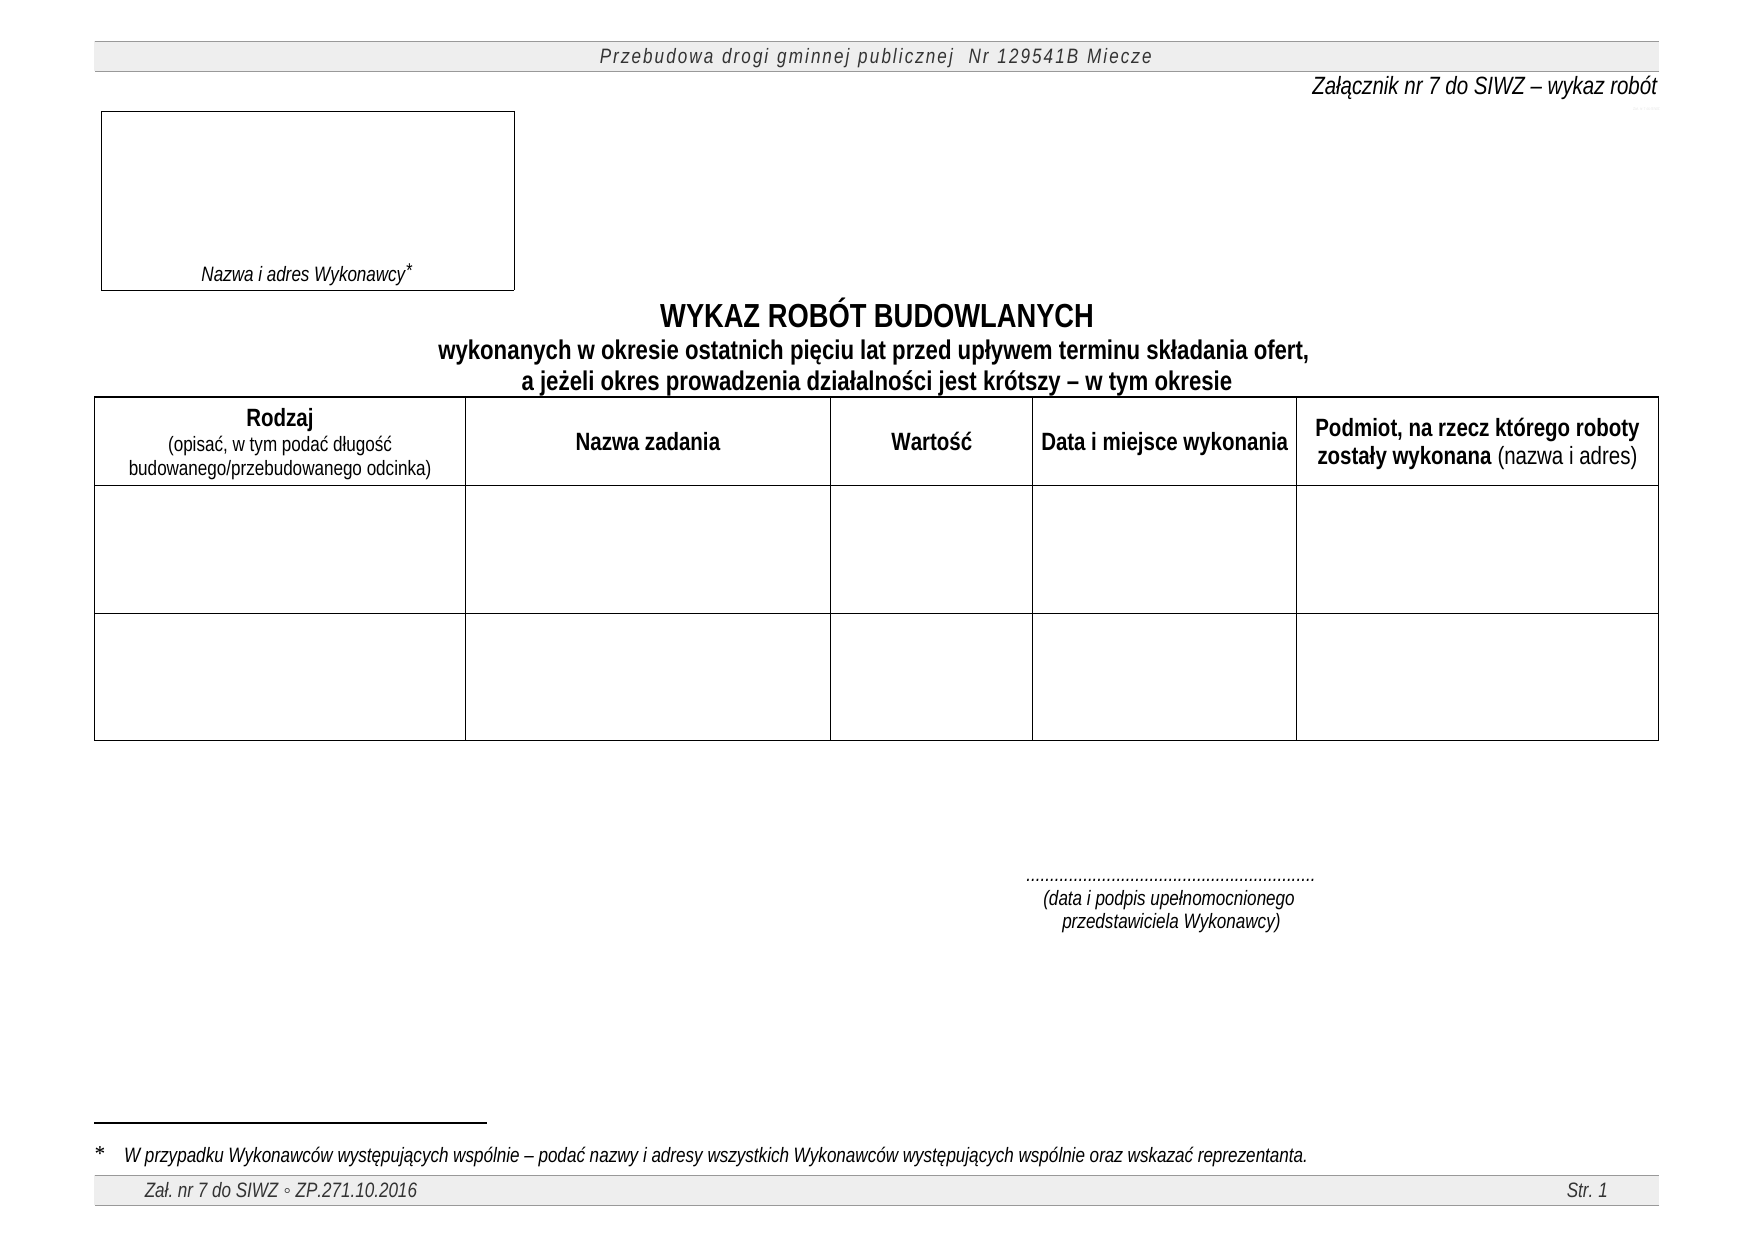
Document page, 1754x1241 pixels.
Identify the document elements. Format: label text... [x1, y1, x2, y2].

table_header Wartość [831, 398, 1032, 485]
table_header Podmiot, na rzecz którego roboty zostały wykonana (nazwa i adres) [1297, 398, 1658, 485]
table_cell [95, 614, 465, 739]
table_cell [831, 614, 1032, 739]
table_cell [1297, 486, 1658, 612]
text ............................................................. [685, 862, 1659, 886]
table_cell [95, 486, 465, 612]
table_header Nazwa zadania [466, 398, 830, 485]
text przedstawiciela Wykonawcy) [685, 909, 1659, 933]
table_cell [1297, 614, 1658, 739]
table_cell [466, 486, 830, 612]
text Nazwa i adres Wykonawcy [102, 112, 514, 290]
table_cell [466, 614, 830, 739]
text (data i podpis upełnomocnionego [685, 886, 1659, 909]
title WYKAZ ROBÓT BUDOWLANYCH [94, 296, 1659, 334]
table_cell [1033, 614, 1296, 739]
subtitle Załącznik nr 7 do SIWZ – wykaz robót [94, 71, 1659, 100]
subtitle Zał. nr 7 do SIWZ [94, 106, 1659, 111]
table_cell [1033, 486, 1296, 612]
subtitle a jeżeli okres prowadzenia działalności jest krótszy – w tym okresie [94, 365, 1659, 396]
table_header Data i miejsce wykonania [1033, 398, 1296, 485]
subtitle wykonanych w okresie ostatnich pięciu lat przed upływem terminu składania ofert, [94, 334, 1659, 365]
table_header Rodzaj (opisać, w tym podać długość budowanego/przebudowanego odcinka) [95, 398, 465, 485]
table_cell [831, 486, 1032, 612]
text W przypadku Wykonawców występujących wspólnie – podać nazwy i adresy wszystkich Wykonawców występujących wspólnie oraz wskazać reprezentanta. [94, 1140, 1659, 1169]
